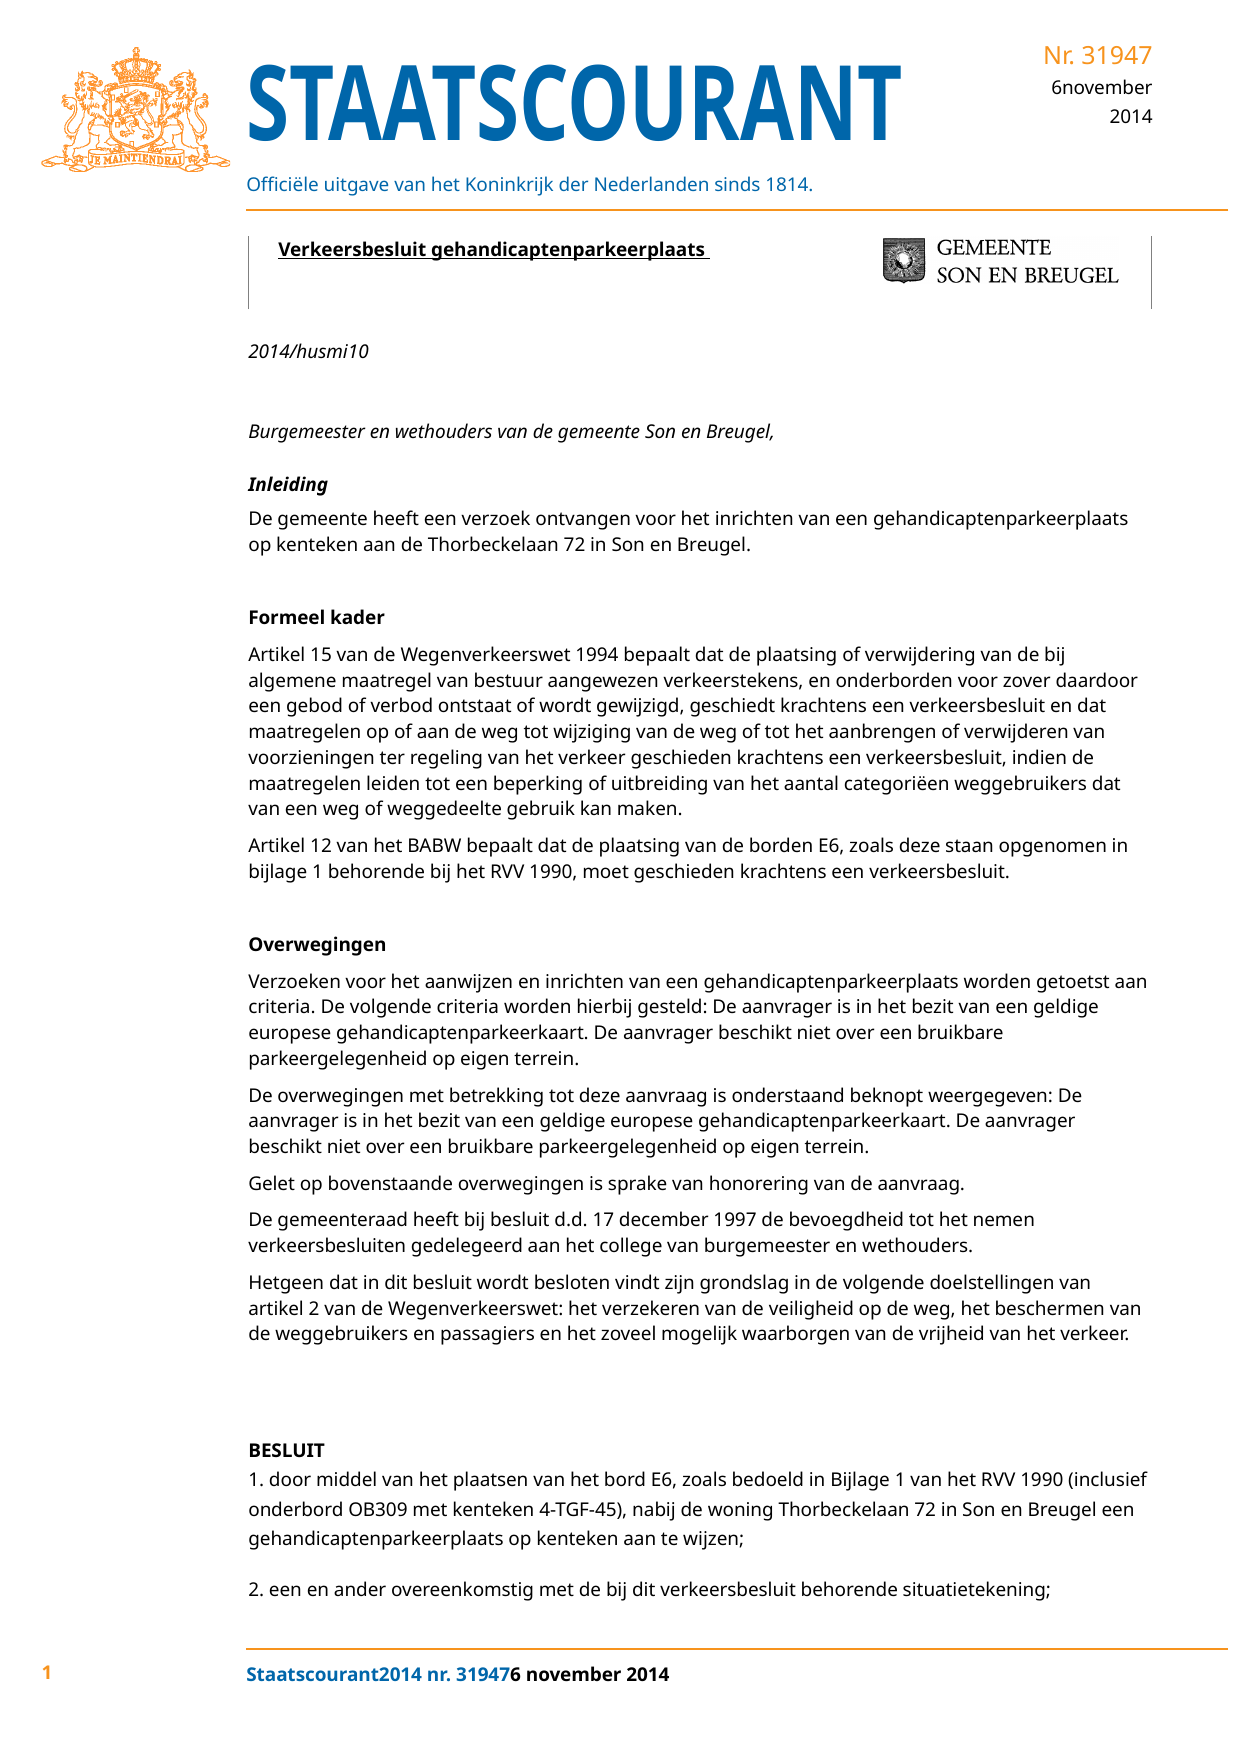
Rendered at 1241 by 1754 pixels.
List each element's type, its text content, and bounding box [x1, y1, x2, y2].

text Hetgeen dat in dit besluit wordt besloten vindt zijn grondslag in de volgende doelstellingen van artikel 2 van de Wegenverkeerswet: het verzekeren van de veiligheid op de weg, het beschermen van de weggebruikers en passagiers en het zoveel mogelijk waarborgen van de vrijheid van het verkeer. [248, 1269, 1152, 1346]
text 2014/husmi10 [248, 339, 1152, 364]
text De gemeenteraad heeft bij besluit d.d. 17 december 1997 de bevoegdheid tot het nemen verkeersbesluiten gedelegeerd aan het college van burgemeester en wethouders. [248, 1207, 1152, 1258]
text 1. door middel van het plaatsen van het bord E6, zoals bedoeld in Bijlage 1 van het RVV 1990 (inclusief onderbord OB309 met kenteken 4-TGF-45), nabij de woning Thorbeckelaan 72 in Son en Breugel een gehandicaptenparkeerplaats op kenteken aan te wijzen; [248, 1466, 1152, 1551]
text Gelet op bovenstaande overwegingen is sprake van honorering van de aanvraag. [248, 1170, 1152, 1196]
table_header Verkeersbesluit gehandicaptenparkeerplaats [249, 236, 850, 309]
text De overwegingen met betrekking tot deze aanvraag is onderstaand beknopt weergegeven: De aanvrager is in het bezit van een geldige europese gehandicaptenparkeerkaart. De aanvrager beschikt niet over een bruikbare parkeergelegenheid op eigen terrein. [248, 1082, 1152, 1159]
text Overwegingen [248, 931, 1152, 957]
text Inleiding [248, 471, 1152, 497]
picture [41, 47, 231, 172]
picture [882, 236, 1119, 284]
table_header [850, 236, 1151, 309]
text Artikel 12 van het BABW bepaalt dat de plaatsing van de borden E6, zoals deze staan opgenomen in bijlage 1 behorende bij het RVV 1990, moet geschieden krachtens een verkeersbesluit. [248, 832, 1152, 884]
text BESLUIT [248, 1437, 1152, 1463]
text Burgemeester en wethouders van de gemeente Son en Breugel, [248, 418, 1152, 444]
text De gemeente heeft een verzoek ontvangen voor het inrichten van een gehandicaptenparkeerplaats op kenteken aan de Thorbeckelaan 72 in Son en Breugel. [248, 505, 1152, 557]
text Artikel 15 van de Wegenverkeerswet 1994 bepaalt dat de plaatsing of verwijdering van de bij algemene maatregel van bestuur aangewezen verkeerstekens, en onderborden voor zover daardoor een gebod of verbod ontstaat of wordt gewijzigd, geschiedt krachtens een verkeersbesluit en dat maatregelen op of aan de weg tot wijziging van de weg of tot het aanbrengen of verwijderen van voorzieningen ter regeling van het verkeer geschieden krachtens een verkeersbesluit, indien de maatregelen leiden tot een beperking of uitbreiding van het aantal categoriëen weggebruikers dat van een weg of weggedeelte gebruik kan maken. [248, 641, 1152, 821]
text 2. een en ander overeenkomstig met de bij dit verkeersbesluit behorende situatietekening; [248, 1576, 1152, 1602]
text Verzoeken voor het aanwijzen en inrichten van een gehandicaptenparkeerplaats worden getoetst aan criteria. De volgende criteria worden hierbij gesteld: De aanvrager is in het bezit van een geldige europese gehandicaptenparkeerkaart. De aanvrager beschikt niet over een bruikbare parkeergelegenheid op eigen terrein. [248, 968, 1152, 1071]
text Formeel kader [248, 604, 1152, 630]
